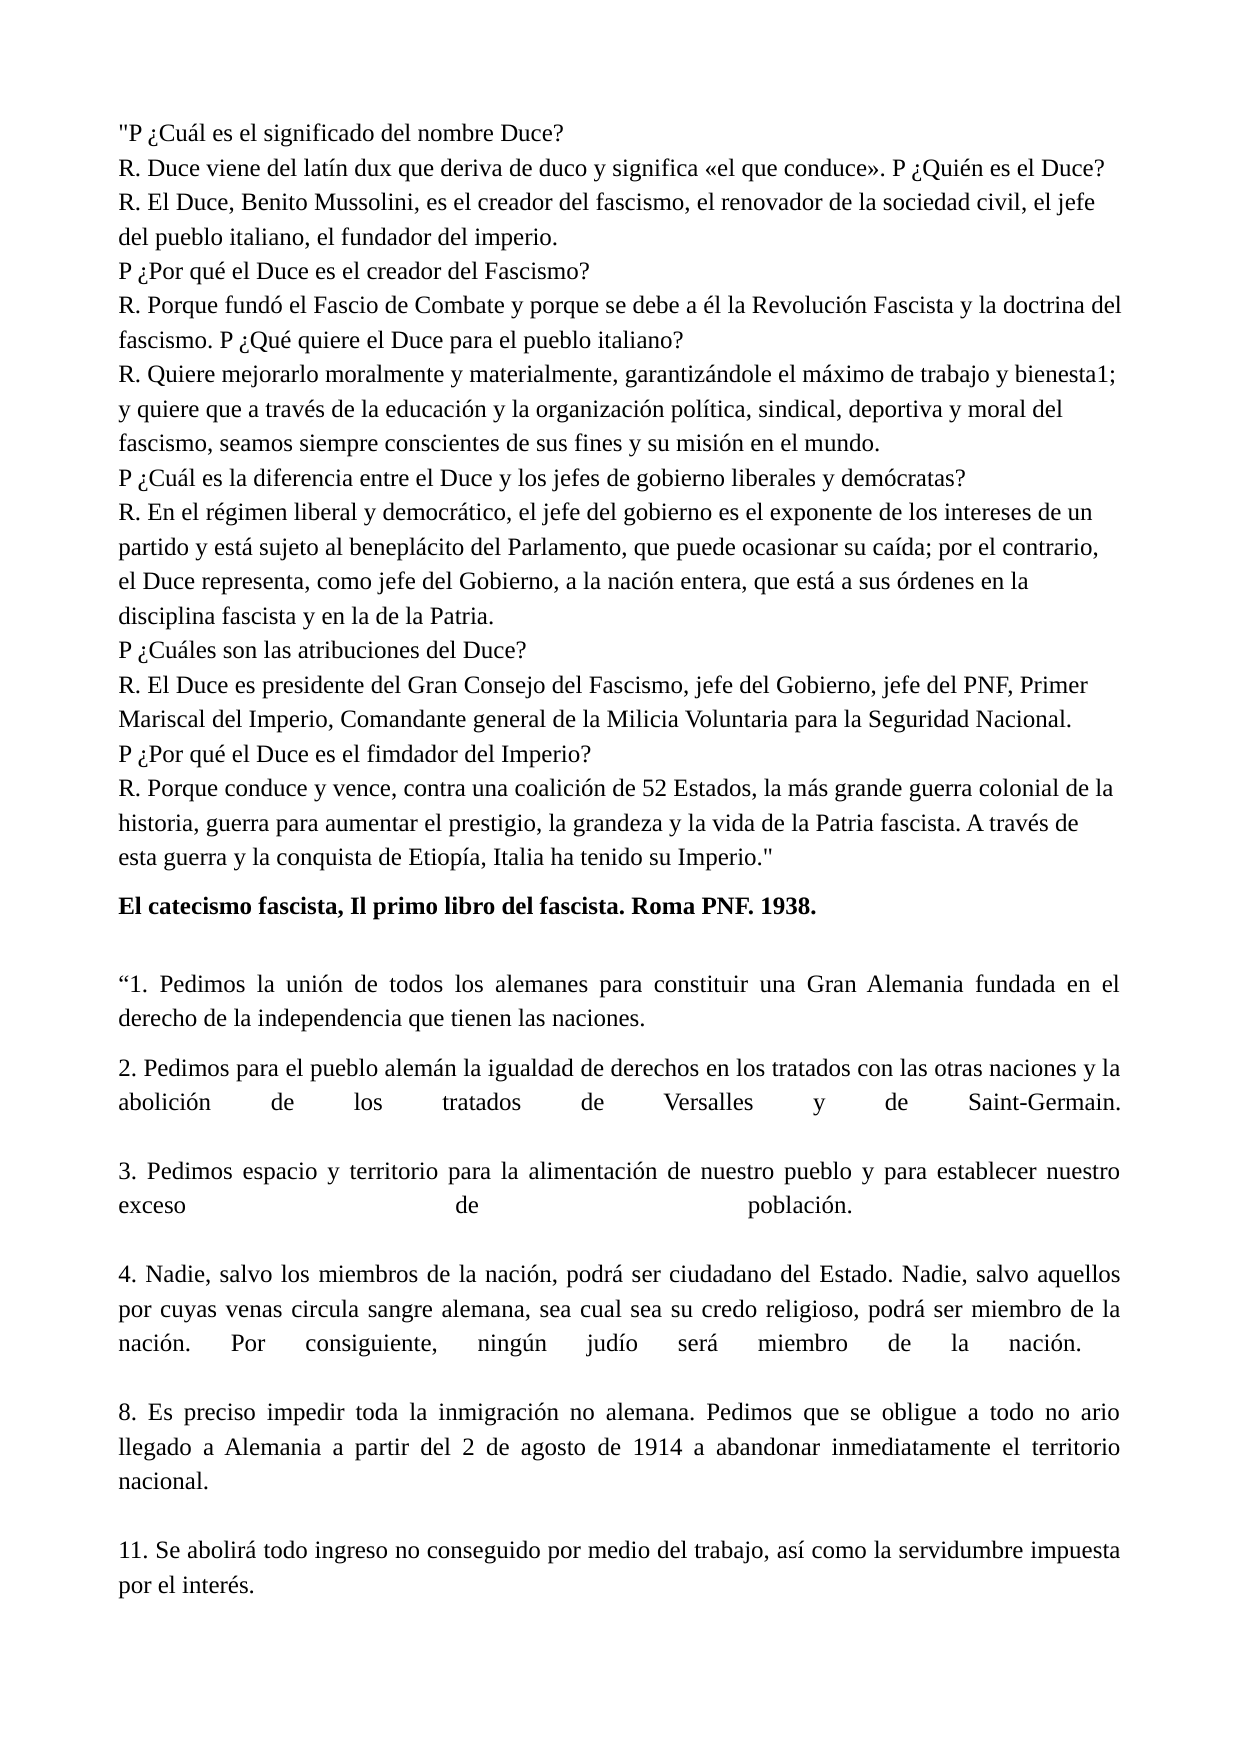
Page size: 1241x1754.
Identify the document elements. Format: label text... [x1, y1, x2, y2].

text El catecismo fascista, Il primo libro del fascista. Roma PNF. 1938. [118, 891, 1122, 920]
text "P ¿Cuál es el significado del nombre Duce? R. Duce viene del latín dux que deriva de duco y significa «el que conduce». P ¿Quién es el Duce? R. El Duce, Benito Mussolini, es el creador del fascismo, el renovador de la sociedad civil, el jefe del pueblo italiano, el fundador del imperio. P ¿Por qué el Duce es el creador del Fascismo? R. Porque fundó el Fascio de Combate y porque se debe a él la Revolución Fascista y la doctrina del fascismo. P ¿Qué quiere el Duce para el pueblo italiano? R. Quiere mejorarlo moralmente y materialmente, garantizándole el máximo de trabajo y bienesta1; y quiere que a través de la educación y la organización política, sindical, deportiva y moral del fascismo, seamos siempre conscientes de sus fines y su misión en el mundo. P ¿Cuál es la diferencia entre el Duce y los jefes de gobierno liberales y demócratas? R. En el régimen liberal y democrático, el jefe del gobierno es el exponente de los intereses de un partido y está sujeto al beneplácito del Parlamento, que puede ocasionar su caída; por el contrario, el Duce representa, como jefe del Gobierno, a la nación entera, que está a sus órdenes en la disciplina fascista y en la de la Patria. P ¿Cuáles son las atribuciones del Duce? R. El Duce es presidente del Gran Consejo del Fascismo, jefe del Gobierno, jefe del PNF, Primer Mariscal del Imperio, Comandante general de la Milicia Voluntaria para la Seguridad Nacional. P ¿Por qué el Duce es el fimdador del Imperio? R. Porque conduce y vence, contra una coalición de 52 Estados, la más grande guerra colonial de la historia, guerra para aumentar el prestigio, la grandeza y la vida de la Patria fascista. A través de esta guerra y la conquista de Etiopía, Italia ha tenido su Imperio." [118, 118, 1122, 871]
text “1. Pedimos la unión de todos los alemanes para constituir una Gran Alemania fundada en el derecho de la independencia que tienen las naciones. [118, 969, 1122, 1032]
text 2. Pedimos para el pueblo alemán la igualdad de derechos en los tratados con las otras naciones y la abolición de los tratados de Versalles y de Saint-Germain. 3. Pedimos espacio y territorio para la alimentación de nuestro pueblo y para establecer nuestro exceso de población. 4. Nadie, salvo los miembros de la nación, podrá ser ciudadano del Estado. Nadie, salvo aquellos por cuyas venas circula sangre alemana, sea cual sea su credo religioso, podrá ser miembro de la nación. Por consiguiente, ningún judío será miembro de la nación. 8. Es preciso impedir toda la inmigración no alemana. Pedimos que se obligue a todo no ario llegado a Alemania a partir del 2 de agosto de 1914 a abandonar inmediatamente el territorio nacional. 11. Se abolirá todo ingreso no conseguido por medio del trabajo, así como la servidumbre impuesta por el interés. [118, 1053, 1122, 1598]
